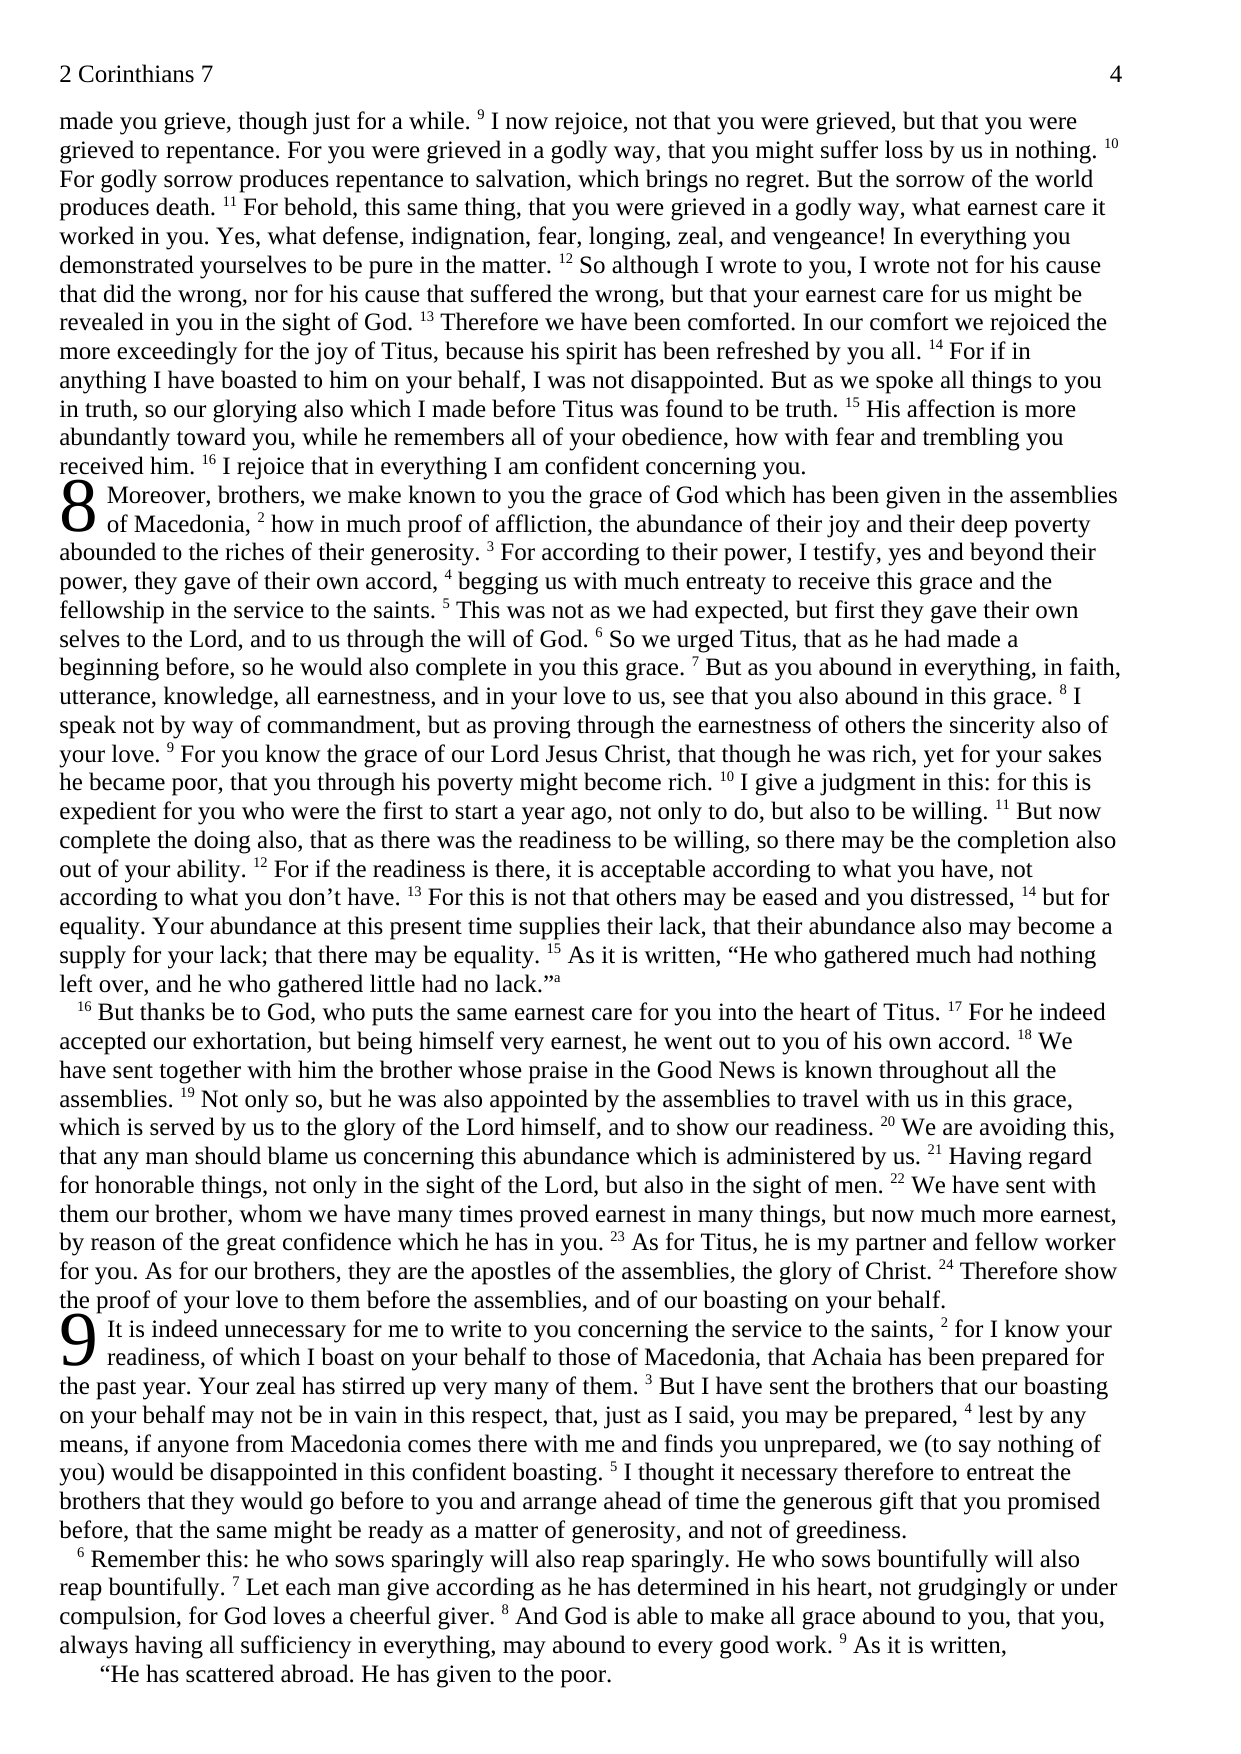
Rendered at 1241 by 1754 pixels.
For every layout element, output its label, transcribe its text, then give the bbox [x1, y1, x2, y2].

text made you grieve, though just for a while. 9 I now rejoice, not that you were grieved, but that you were grieved to repentance. For you were grieved in a godly way, that you might suffer loss by us in nothing. 10 For godly sorrow produces repentance to salvation, which brings no regret. But the sorrow of the world produces death. 11 For behold, this same thing, that you were grieved in a godly way, what earnest care it worked in you. Yes, what defense, indignation, fear, longing, zeal, and vengeance! In everything you demonstrated yourselves to be pure in the matter. 12 So although I wrote to you, I wrote not for his cause that did the wrong, nor for his cause that suffered the wrong, but that your earnest care for us might be revealed in you in the sight of God. 13 Therefore we have been comforted. In our comfort we rejoiced the more exceedingly for the joy of Titus, because his spirit has been refreshed by you all. 14 For if in anything I have boasted to him on your behalf, I was not disappointed. But as we spoke all things to you in truth, so our glorying also which I made before Titus was found to be truth. 15 His affection is more abundantly toward you, while he remembers all of your obedience, how with fear and trembling you received him. 16 I rejoice that in everything I am confident concerning you. [59, 106, 1122, 480]
text 9It is indeed unnecessary for me to write to you concerning the service to the saints, 2 for I know your readiness, of which I boast on your behalf to those of Macedonia, that Achaia has been prepared for the past year. Your zeal has stirred up very many of them. 3 But I have sent the brothers that our boasting on your behalf may not be in vain in this respect, that, just as I said, you may be prepared, 4 lest by any means, if anyone from Macedonia comes there with me and finds you unprepared, we (to say nothing of you) would be disappointed in this confident boasting. 5 I thought it necessary therefore to entreat the brothers that they would go before to you and arrange ahead of time the generous gift that you promised before, that the same might be ready as a matter of generosity, and not of greediness. [59, 1314, 1122, 1544]
text “He has scattered abroad. He has given to the poor. [99, 1659, 1122, 1687]
text 8Moreover, brothers, we make known to you the grace of God which has been given in the assemblies of Macedonia, 2 how in much proof of affliction, the abundance of their joy and their deep poverty abounded to the riches of their generosity. 3 For according to their power, I testify, yes and beyond their power, they gave of their own accord, 4 begging us with much entreaty to receive this grace and the fellowship in the service to the saints. 5 This was not as we had expected, but first they gave their own selves to the Lord, and to us through the will of God. 6 So we urged Titus, that as he had made a beginning before, so he would also complete in you this grace. 7 But as you abound in everything, in faith, utterance, knowledge, all earnestness, and in your love to us, see that you also abound in this grace. 8 I speak not by way of commandment, but as proving through the earnestness of others the sincerity also of your love. 9 For you know the grace of our Lord Jesus Christ, that though he was rich, yet for your sakes he became poor, that you through his poverty might become rich. 10 I give a judgment in this: for this is expedient for you who were the first to start a year ago, not only to do, but also to be willing. 11 But now complete the doing also, that as there was the readiness to be willing, so there may be the completion also out of your ability. 12 For if the readiness is there, it is acceptable according to what you have, not according to what you don’t have. 13 For this is not that others may be eased and you distressed, 14 but for equality. Your abundance at this present time supplies their lack, that their abundance also may become a supply for your lack; that there may be equality. 15 As it is written, “He who gathered much had nothing left over, and he who gathered little had no lack.”a [59, 480, 1122, 997]
text 6 Remember this: he who sows sparingly will also reap sparingly. He who sows bountifully will also reap bountifully. 7 Let each man give according as he has determined in his heart, not grudgingly or under compulsion, for God loves a cheerful giver. 8 And God is able to make all grace abound to you, that you, always having all sufficiency in everything, may abound to every good work. 9 As it is written, [59, 1544, 1122, 1659]
text 16 But thanks be to God, who puts the same earnest care for you into the heart of Titus. 17 For he indeed accepted our exhortation, but being himself very earnest, he went out to you of his own accord. 18 We have sent together with him the brother whose praise in the Good News is known throughout all the assemblies. 19 Not only so, but he was also appointed by the assemblies to travel with us in this grace, which is served by us to the glory of the Lord himself, and to show our readiness. 20 We are avoiding this, that any man should blame us concerning this abundance which is administered by us. 21 Having regard for honorable things, not only in the sight of the Lord, but also in the sight of men. 22 We have sent with them our brother, whom we have many times proved earnest in many things, but now much more earnest, by reason of the great confidence which he has in you. 23 As for Titus, he is my partner and fellow worker for you. As for our brothers, they are the apostles of the assemblies, the glory of Christ. 24 Therefore show the proof of your love to them before the assemblies, and of our boasting on your behalf. [59, 997, 1122, 1314]
